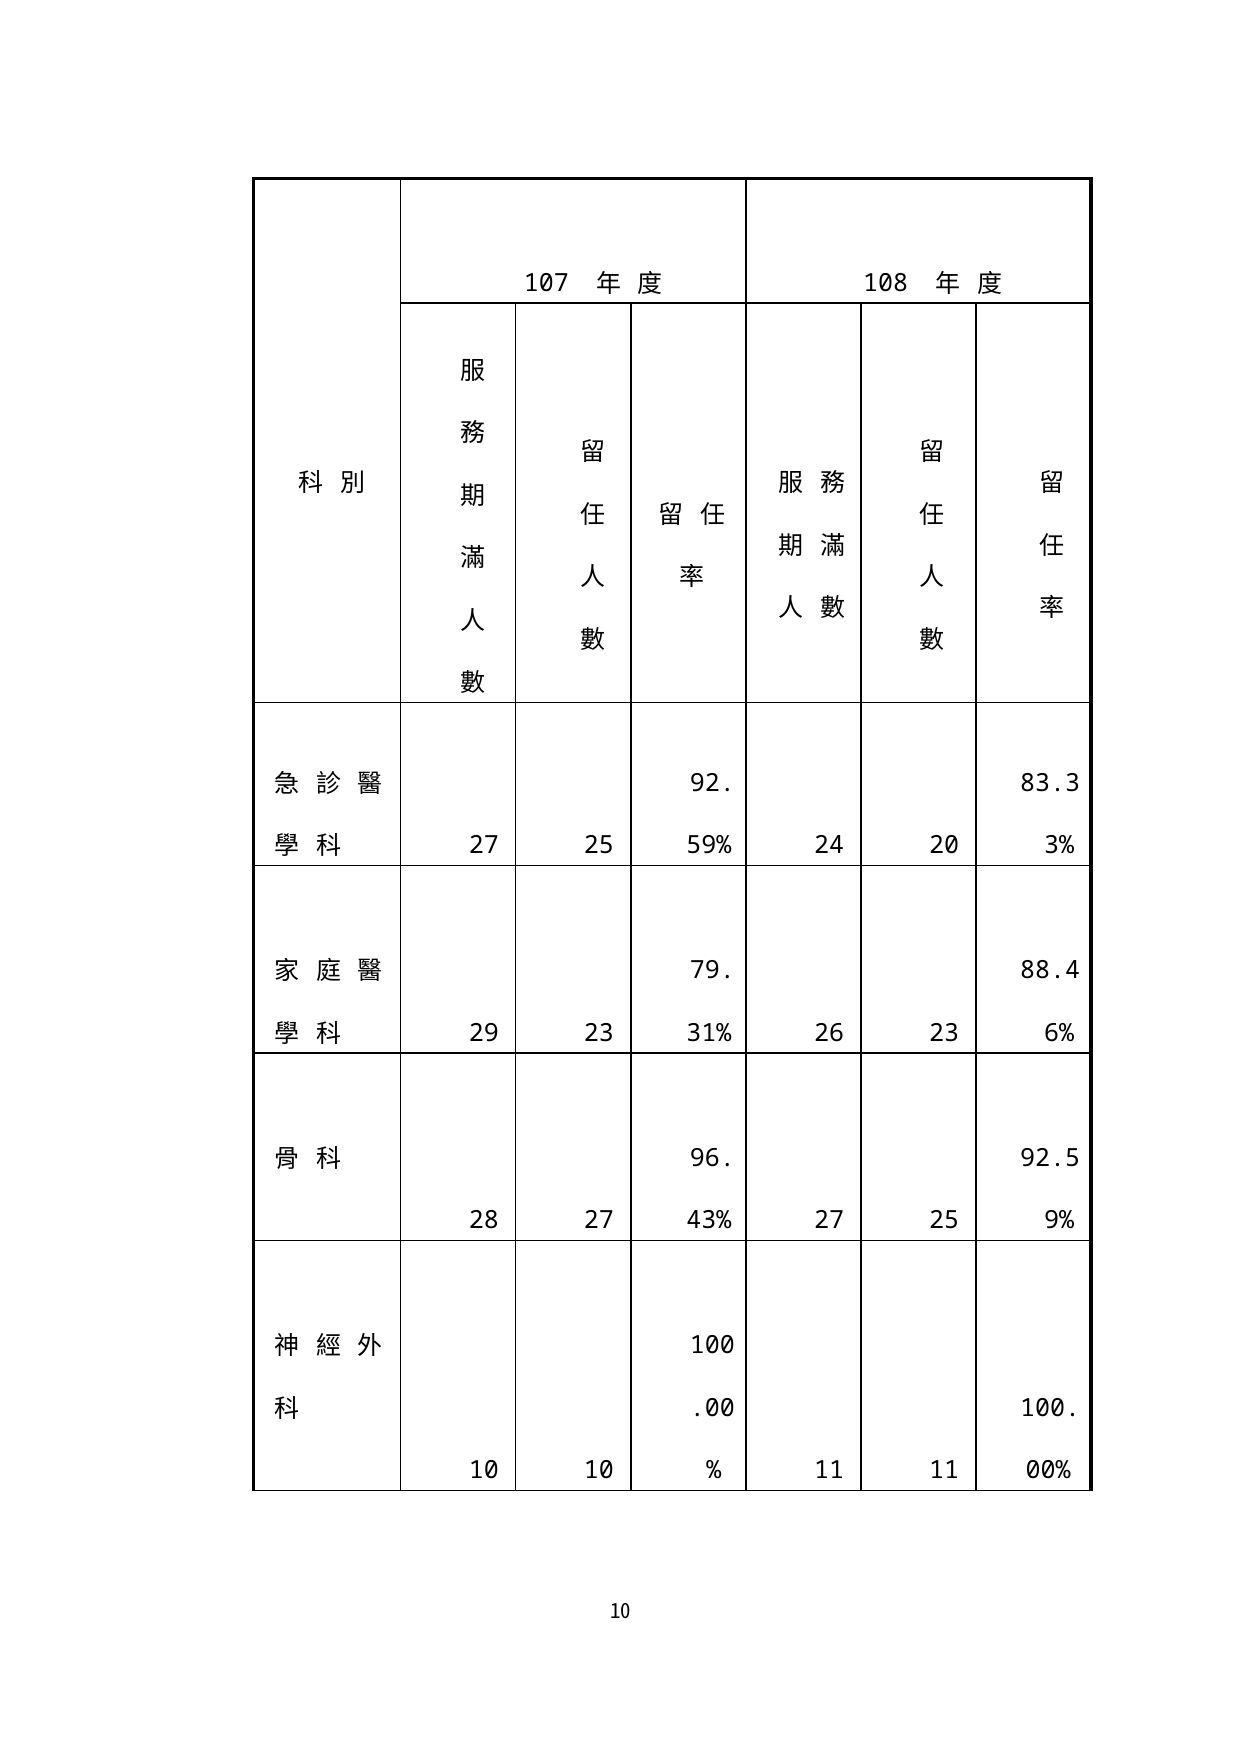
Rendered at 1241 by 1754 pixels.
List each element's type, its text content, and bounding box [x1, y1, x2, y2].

table_cell 96.43% [632, 1054, 745, 1240]
table_cell 29 [401, 866, 515, 1052]
table_header 108年度 [747, 180, 1089, 302]
table_cell 留任人數 [516, 304, 630, 702]
table_cell 92.59% [977, 1054, 1089, 1240]
table_cell 10 [516, 1241, 630, 1490]
table_cell 20 [862, 703, 975, 865]
table_cell 100.00% [632, 1241, 745, 1490]
table_cell 25 [862, 1054, 975, 1240]
table_cell 留任人數 [862, 304, 975, 702]
table_cell 10 [401, 1241, 515, 1490]
table_cell 急診醫學科 [255, 703, 400, 865]
table_cell 28 [401, 1054, 515, 1240]
table_cell 27 [747, 1054, 860, 1240]
table_cell 留任率 [977, 304, 1089, 702]
table_cell 79.31% [632, 866, 745, 1052]
table_cell 92.59% [632, 703, 745, 865]
table_cell 83.33% [977, 703, 1089, 865]
table_cell 神經外科 [255, 1241, 400, 1490]
table_cell 27 [401, 703, 515, 865]
table_cell 家庭醫學科 [255, 866, 400, 1052]
table_cell 25 [516, 703, 630, 865]
table_header 科別 [255, 180, 400, 702]
table_cell 服務期滿人數 [747, 304, 860, 702]
table_cell 23 [516, 866, 630, 1052]
table_cell 服務期滿人數 [401, 304, 515, 702]
table_cell 100.00% [977, 1241, 1089, 1490]
table_cell 11 [862, 1241, 975, 1490]
table_cell 27 [516, 1054, 630, 1240]
table_cell 骨科 [255, 1054, 400, 1240]
table_cell 88.46% [977, 866, 1089, 1052]
table_cell 26 [747, 866, 860, 1052]
table_header 107年度 [401, 180, 745, 302]
table_cell 11 [747, 1241, 860, 1490]
table_cell 留任率 [632, 304, 745, 702]
table_cell 24 [747, 703, 860, 865]
table_cell 23 [862, 866, 975, 1052]
